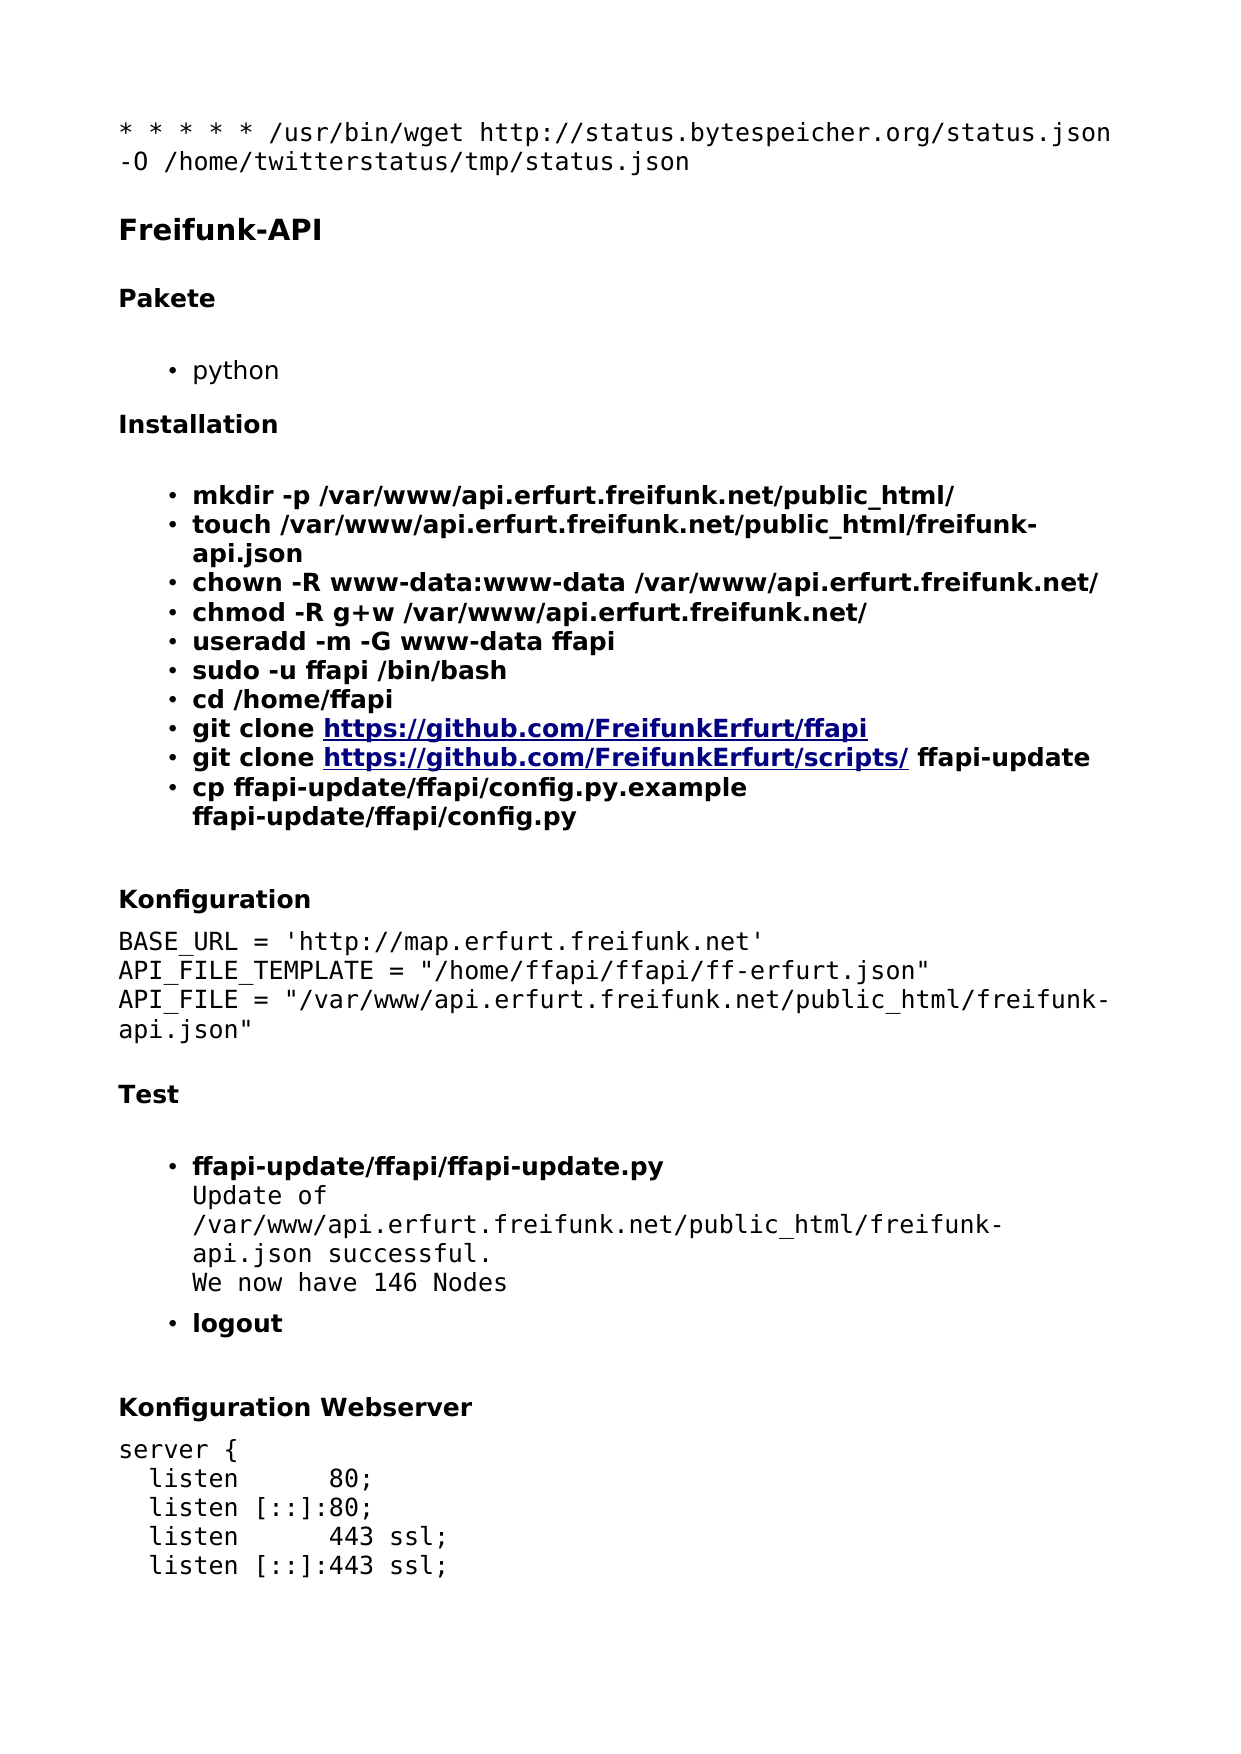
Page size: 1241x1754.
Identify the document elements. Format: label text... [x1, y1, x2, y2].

list cp ffapi-update/ffapi/config.py.example ffapi-update/ffapi/config.py [177, 773, 1122, 831]
list logout [177, 1309, 1122, 1339]
list chmod -R g+w /var/www/api.erfurt.freifunk.net/ [177, 598, 1122, 627]
list sudo -u ffapi /bin/bash [177, 656, 1122, 685]
subtitle Konfiguration Webserver [118, 1393, 1122, 1422]
list git clone https://github.com/FreifunkErfurt/scripts/ ffapi-update [177, 744, 1122, 773]
list ffapi-update/ffapi/ffapi-update.py [177, 1152, 1122, 1181]
subtitle Installation [118, 410, 1122, 439]
list touch /var/www/api.erfurt.freifunk.net/public_html/freifunk-api.json [177, 510, 1122, 569]
list chown -R www-data:www-data /var/www/api.erfurt.freifunk.net/ [177, 569, 1122, 598]
text server { listen 80; listen [::]:80; listen 443 ssl; listen [::]:443 ssl; [118, 1435, 1122, 1610]
list python [177, 356, 1122, 385]
list useradd -m -G www-data ffapi [177, 627, 1122, 656]
subtitle Test [118, 1081, 1122, 1110]
subtitle Freifunk-API [118, 213, 1122, 247]
subtitle Konfiguration [118, 886, 1122, 915]
list mkdir -p /var/www/api.erfurt.freifunk.net/public_html/ [177, 481, 1122, 510]
text BASE_URL = 'http://map.erfurt.freifunk.net' API_FILE_TEMPLATE = "/home/ffapi/ffapi/ff-erfurt.json" API_FILE = "/var/www/api.erfurt.freifunk.net/public_html/freifunk-api.json" [118, 927, 1122, 1044]
list cd /home/ffapi [177, 685, 1122, 714]
subtitle Pakete [118, 285, 1122, 314]
list git clone https://github.com/FreifunkErfurt/ffapi [177, 714, 1122, 744]
list Update of /var/www/api.erfurt.freifunk.net/public_html/freifunk-api.json successful. We now have 146 Nodes [177, 1181, 1122, 1298]
text * * * * * /usr/bin/wget http://status.bytespeicher.org/status.json -O /home/twitterstatus/tmp/status.json [118, 118, 1122, 176]
